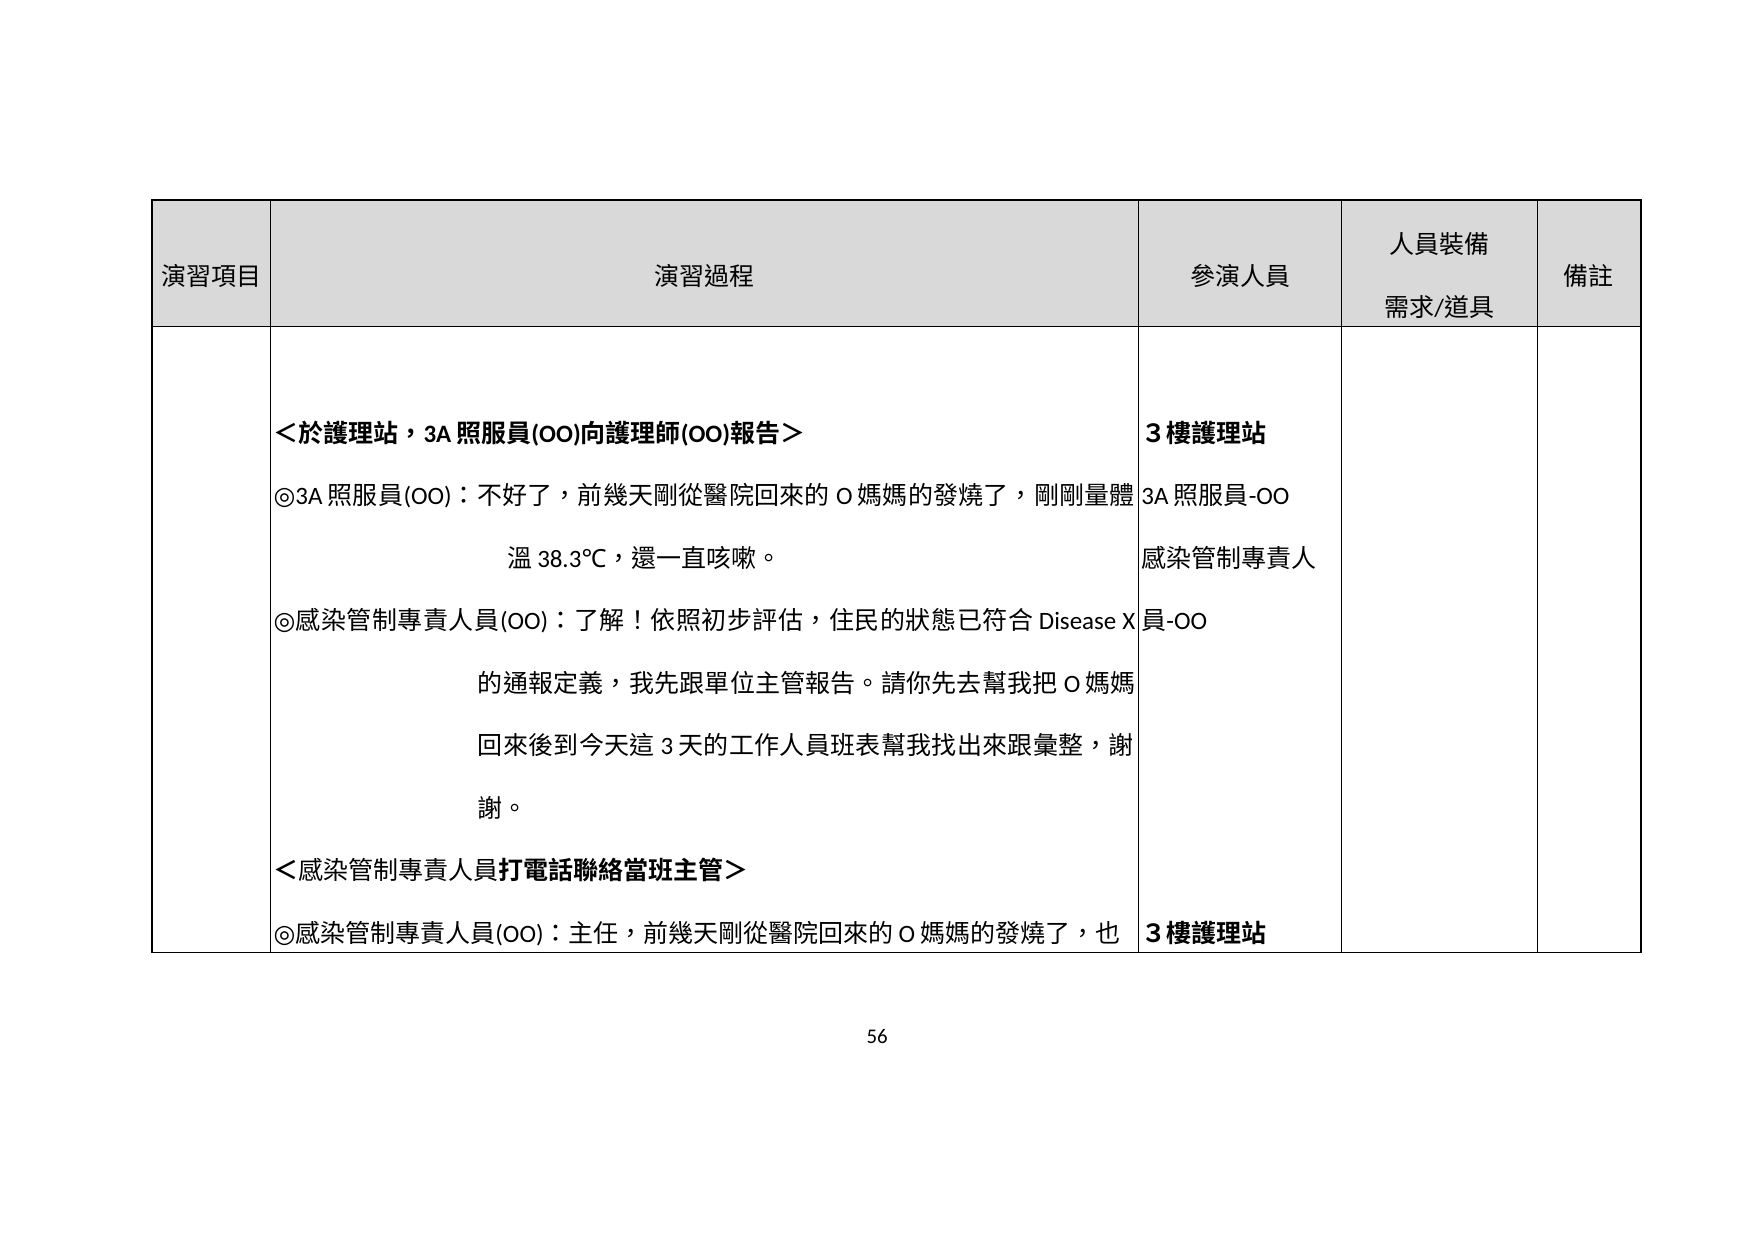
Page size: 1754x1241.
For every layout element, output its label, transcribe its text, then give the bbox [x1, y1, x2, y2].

table_cell [1538, 327, 1640, 952]
table_header 參演人員 [1139, 201, 1341, 326]
table_cell ＜於護理站，3A照服員(OO)向護理師(OO)報告＞ ◎3A照服員(OO)：不好了，前幾天剛從醫院回來的O媽媽的發燒了，剛剛量體溫38.3℃，還一直咳嗽。 ◎感染管制專責人員(OO)：了解！依照初步評估，住民的狀態已符合Disease X的通報定義，我先跟單位主管報告。請你先去幫我把O媽媽回來後到今天這3天的工作人員班表幫我找出來跟彙整，謝謝。 ＜感染管制專責人員打電話聯絡當班主管＞ ◎感染管制專責人員(OO)：主任，前幾天剛從醫院回來的O媽媽的發燒了，也 [271, 327, 1138, 952]
table_header 演習項目 [153, 201, 270, 326]
table_cell [153, 327, 270, 952]
table_header 人員裝備 需求/道具 [1342, 201, 1537, 326]
table_header 備註 [1538, 201, 1640, 326]
table_cell [1342, 327, 1537, 952]
table_cell ３樓護理站 3A照服員-OO 感染管制專責人員-OO ３樓護理站 [1139, 327, 1341, 952]
table_header 演習過程 [271, 201, 1138, 326]
